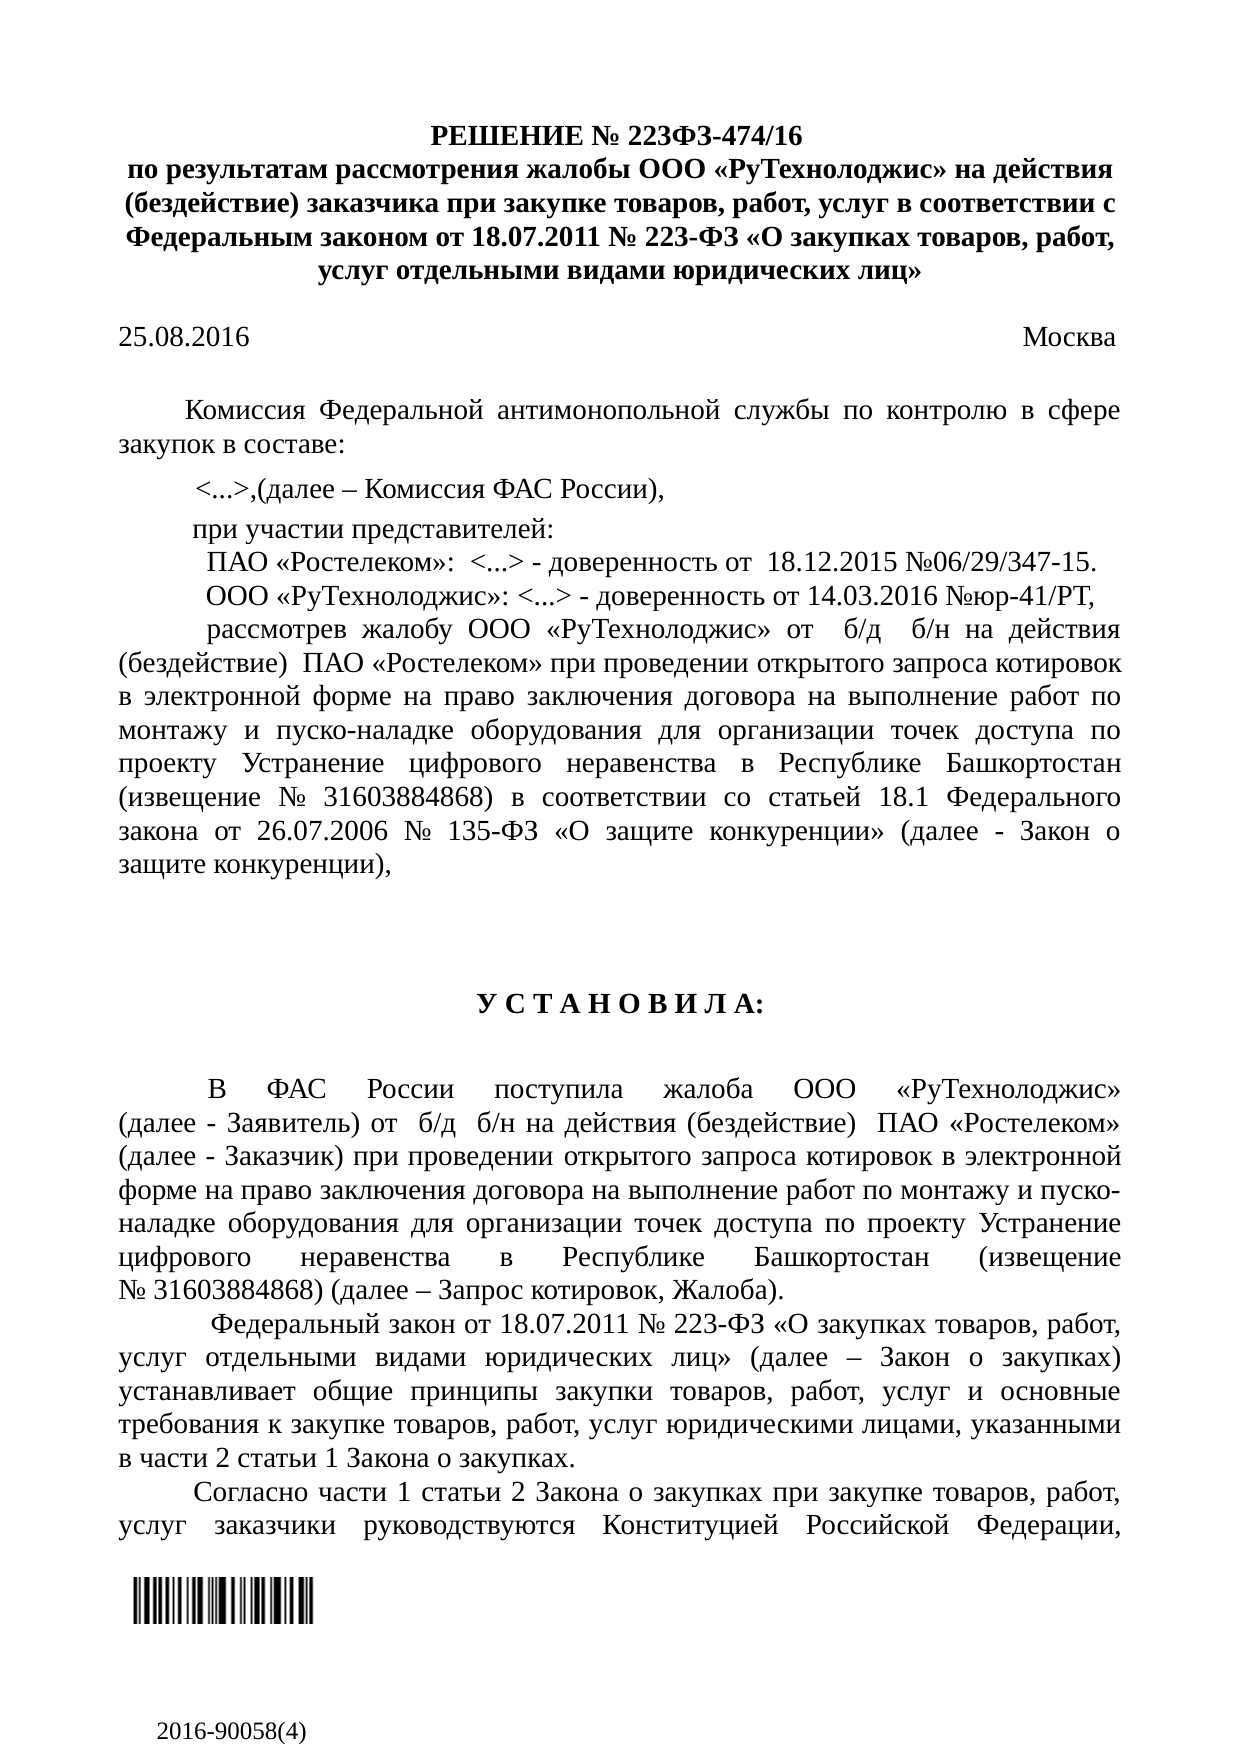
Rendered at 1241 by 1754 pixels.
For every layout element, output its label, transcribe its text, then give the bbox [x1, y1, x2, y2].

text 25.08.2016 Москва [118, 319, 1122, 353]
text <...>,(далее – Комиссия ФАС России), [118, 471, 1122, 505]
text ПАО «Ростелеком»: <...> - доверенность от 18.12.2015 №06/29/347-15. [118, 544, 1122, 578]
text Комиссия Федеральной антимонопольной службы по контролю в сфере закупок в составе: [118, 392, 1122, 459]
text рассмотрев жалобу ООО «РуТехнолоджис» от б/д б/н на действия (бездействие) ПАО «Ростелеком» при проведении открытого запроса котировок в электронной форме на право заключения договора на выполнение работ по монтажу и пуско-наладке оборудования для организации точек доступа по проекту Устранение цифрового неравенства в Республике Башкортостан (извещение № 31603884868) в соответствии со статьей 18.1 Федерального закона от 26.07.2006 № 135-ФЗ «О защите конкуренции» (далее - Закон о защите конкуренции), [118, 611, 1122, 880]
text РЕШЕНИЕ № 223ФЗ-474/16 [118, 118, 1122, 152]
text при участии представителей: [118, 511, 1122, 544]
text ООО «РуТехнолоджис»: <...> - доверенность от 14.03.2016 №юр-41/РТ, [118, 578, 1122, 611]
picture [118, 1577, 331, 1624]
text по результатам рассмотрения жалобы ООО «РуТехнолоджис» на действия (бездействие) заказчика при закупке товаров, работ, услуг в соответствии с Федеральным законом от 18.07.2011 № 223-ФЗ «О закупках товаров, работ, услуг отдельными видами юридических лиц» [118, 152, 1122, 286]
text В ФАС России поступила жалоба ООО «РуТехнолоджис» (далее - Заявитель) от б/д б/н на действия (бездействие) ПАО «Ростелеком» (далее - Заказчик) при проведении открытого запроса котировок в электронной форме на право заключения договора на выполнение работ по монтажу и пуско-наладке оборудования для организации точек доступа по проекту Устранение цифрового неравенства в Республике Башкортостан (извещение № 31603884868) (далее – Запрос котировок, Жалоба). [118, 1071, 1122, 1306]
text У С Т А Н О В И Л А: [118, 986, 1122, 1020]
text Федеральный закон от 18.07.2011 № 223-ФЗ «О закупках товаров, работ, услуг отдельными видами юридических лиц» (далее – Закон о закупках) устанавливает общие принципы закупки товаров, работ, услуг и основные требования к закупке товаров, работ, услуг юридическими лицами, указанными в части 2 статьи 1 Закона о закупках. Согласно части 1 статьи 2 Закона о закупках при закупке товаров, работ, услуг заказчики руководствуются Конституцией Российской Федерации, [118, 1306, 1122, 1541]
